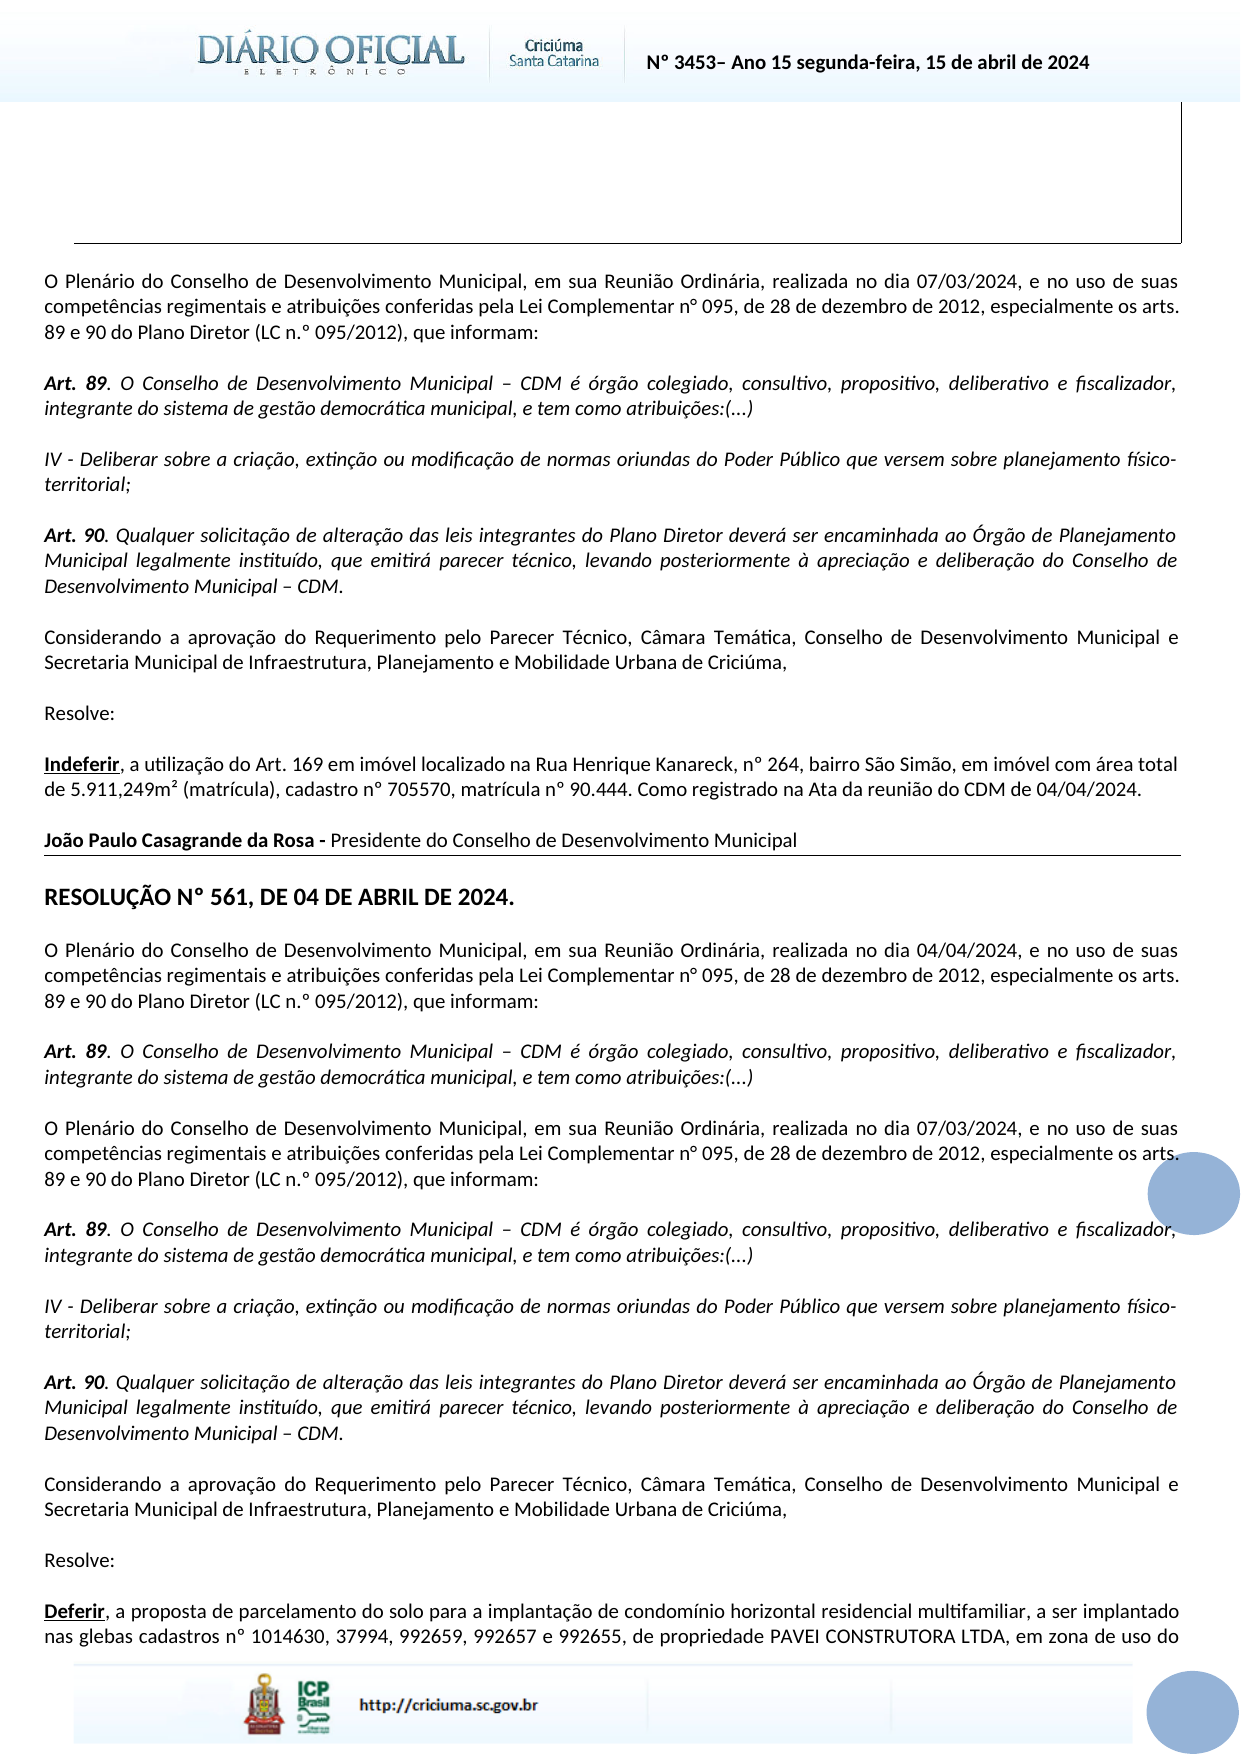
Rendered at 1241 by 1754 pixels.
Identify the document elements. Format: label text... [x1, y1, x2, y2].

text Resolve: [44, 1547, 1181, 1572]
text Deferir, a proposta de parcelamento do solo para a implantação de condomínio horizontal residencial multifamiliar, a ser implantado nas glebas cadastros nº 1014630, 37994, 992659, 992657 e 992655, de propriedade PAVEI CONSTRUTORA LTDA, em zona de uso do [44, 1598, 1181, 1649]
text Art. 90. Qualquer solicitação de alteração das leis integrantes do Plano Diretor deverá ser encaminhada ao Órgão de Planejamento Municipal legalmente instituído, que emitirá parecer técnico, levando posteriormente à apreciação e deliberação do Conselho de Desenvolvimento Municipal – CDM. [44, 1369, 1181, 1445]
text Indeferir, a utilização do Art. 169 em imóvel localizado na Rua Henrique Kanareck, nº 264, bairro São Simão, em imóvel com área total de 5.911,249m² (matrícula), cadastro nº 705570, matrícula nº 90.444. Como registrado na Ata da reunião do CDM de 04/04/2024. [44, 751, 1181, 802]
subtitle IV - Deliberar sobre a criação, extinção ou modificação de normas oriundas do Poder Público que versem sobre planejamento físico-territorial; [44, 446, 1181, 497]
text Considerando a aprovação do Requerimento pelo Parecer Técnico, Câmara Temática, Conselho de Desenvolvimento Municipal e Secretaria Municipal de Infraestrutura, Planejamento e Mobilidade Urbana de Criciúma, [44, 1471, 1181, 1522]
text O Plenário do Conselho de Desenvolvimento Municipal, em sua Reunião Ordinária, realizada no dia 07/03/2024, e no uso de suas competências regimentais e atribuições conferidas pela Lei Complementar n° 095, de 28 de dezembro de 2012, especialmente os arts. 89 e 90 do Plano Diretor (LC n.º 095/2012), que informam: [44, 1115, 1181, 1191]
text Art. 89. O Conselho de Desenvolvimento Municipal – CDM é órgão colegiado, consultivo, propositivo, deliberativo e fiscalizador, integrante do sistema de gestão democrática municipal, e tem como atribuições:(...) [44, 1217, 1181, 1267]
text João Paulo Casagrande da Rosa - Presidente do Conselho de Desenvolvimento Municipal [44, 827, 1181, 855]
text O Plenário do Conselho de Desenvolvimento Municipal, em sua Reunião Ordinária, realizada no dia 07/03/2024, e no uso de suas competências regimentais e atribuições conferidas pela Lei Complementar n° 095, de 28 de dezembro de 2012, especialmente os arts. 89 e 90 do Plano Diretor (LC n.º 095/2012), que informam: [44, 268, 1181, 344]
text O Plenário do Conselho de Desenvolvimento Municipal, em sua Reunião Ordinária, realizada no dia 04/04/2024, e no uso de suas competências regimentais e atribuições conferidas pela Lei Complementar n° 095, de 28 de dezembro de 2012, especialmente os arts. 89 e 90 do Plano Diretor (LC n.º 095/2012), que informam: [44, 937, 1181, 1013]
text Art. 90. Qualquer solicitação de alteração das leis integrantes do Plano Diretor deverá ser encaminhada ao Órgão de Planejamento Municipal legalmente instituído, que emitirá parecer técnico, levando posteriormente à apreciação e deliberação do Conselho de Desenvolvimento Municipal – CDM. [44, 522, 1181, 598]
text Considerando a aprovação do Requerimento pelo Parecer Técnico, Câmara Temática, Conselho de Desenvolvimento Municipal e Secretaria Municipal de Infraestrutura, Planejamento e Mobilidade Urbana de Criciúma, [44, 624, 1181, 675]
text RESOLUÇÃO Nº 561, DE 04 DE ABRIL DE 2024. [44, 881, 1181, 912]
text Art. 89. O Conselho de Desenvolvimento Municipal – CDM é órgão colegiado, consultivo, propositivo, deliberativo e fiscalizador, integrante do sistema de gestão democrática municipal, e tem como atribuições:(...) [44, 1039, 1181, 1089]
subtitle IV - Deliberar sobre a criação, extinção ou modificação de normas oriundas do Poder Público que versem sobre planejamento físico-territorial; [44, 1293, 1181, 1344]
text Resolve: [44, 700, 1181, 726]
text Art. 89. O Conselho de Desenvolvimento Municipal – CDM é órgão colegiado, consultivo, propositivo, deliberativo e fiscalizador, integrante do sistema de gestão democrática municipal, e tem como atribuições:(...) [44, 370, 1181, 421]
